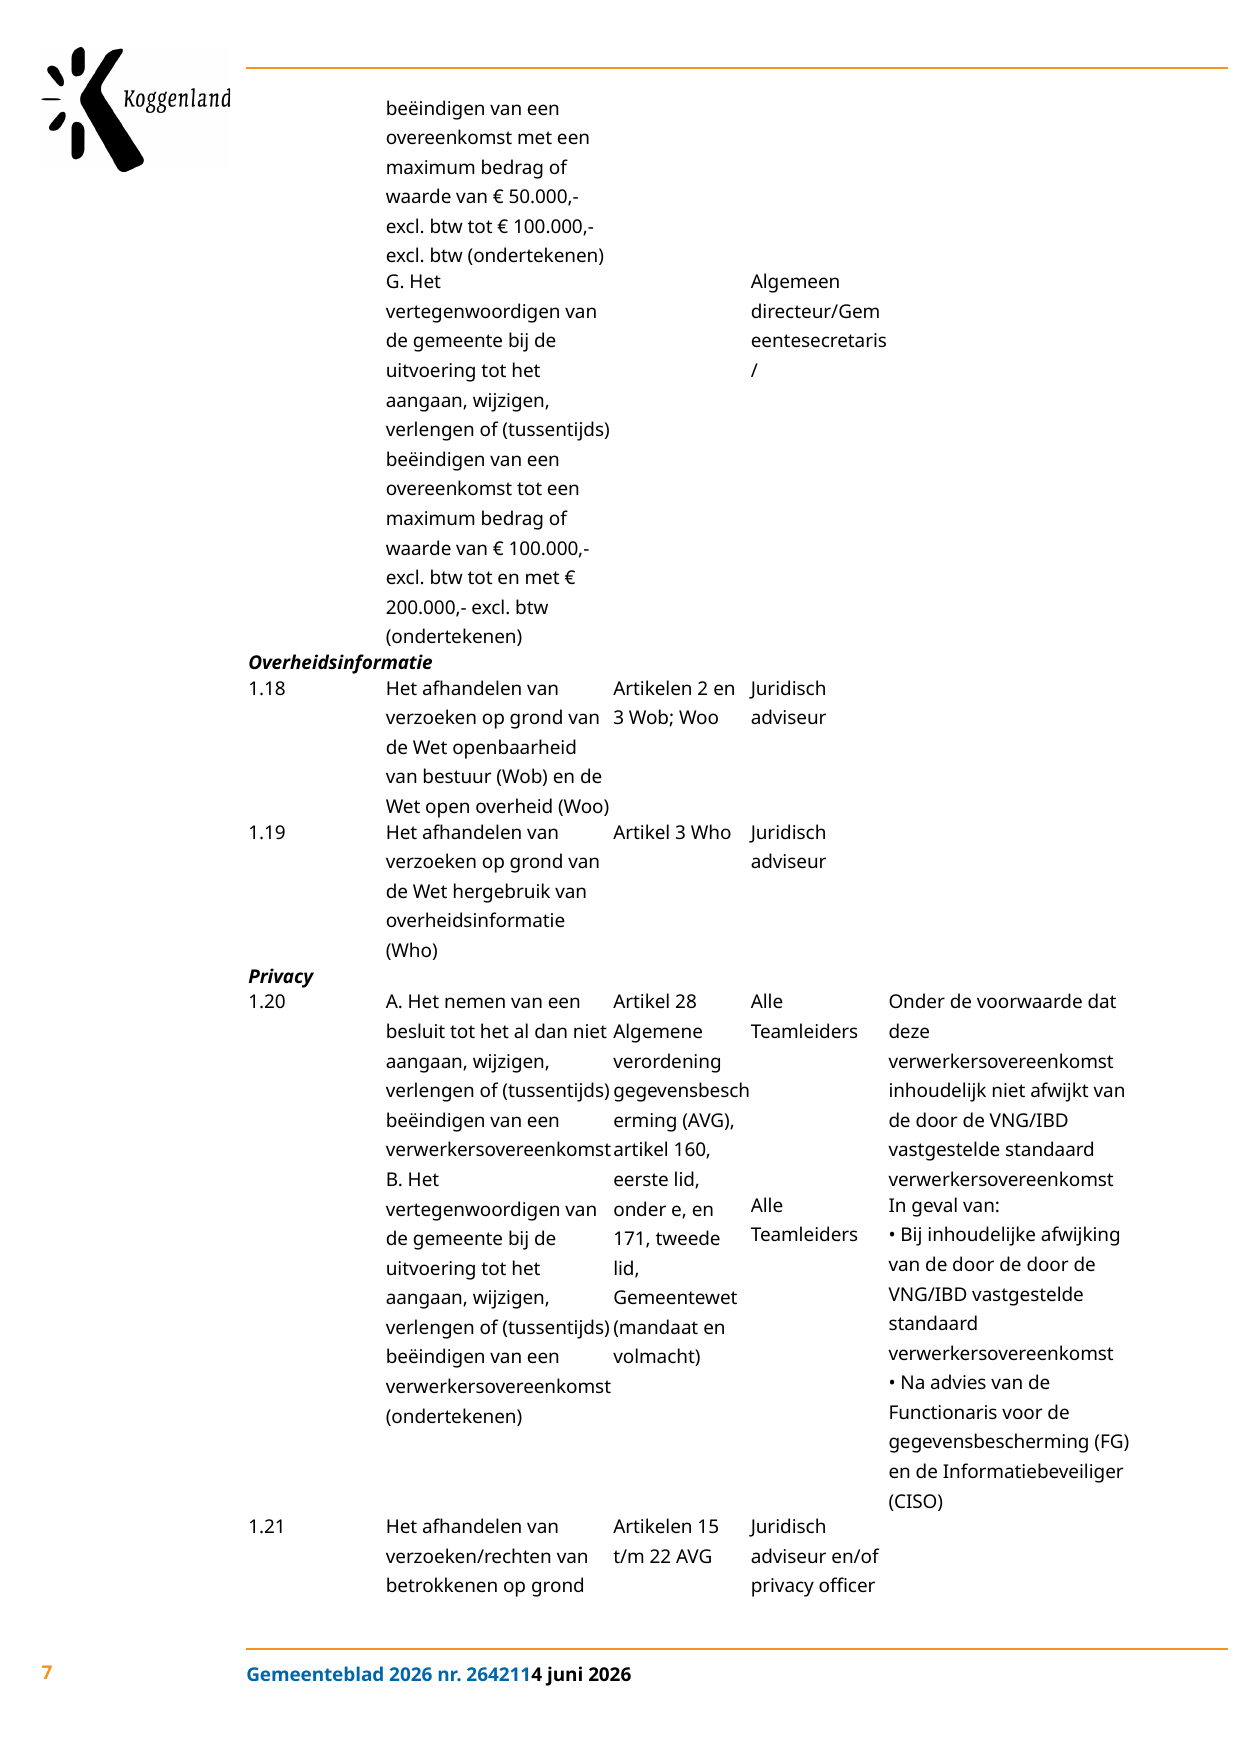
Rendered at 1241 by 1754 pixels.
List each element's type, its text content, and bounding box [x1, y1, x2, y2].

table_cell Alle Teamleiders [751, 1192, 888, 1513]
table_cell [888, 95, 1152, 649]
table_cell [888, 675, 1152, 819]
table_cell Artikelen 2 en 3 Wob; Woo [613, 675, 751, 819]
table_cell 1.19 [248, 819, 386, 963]
table_cell 1.18 [248, 675, 386, 819]
table_cell G. Het vertegenwoordigen van de gemeente bij de uitvoering tot het aangaan, wijzigen, verlengen of (tussentijds) beëindigen van een overeenkomst tot een maximum bedrag of waarde van € 100.000,- excl. btw tot en met € 200.000,- excl. btw (ondertekenen) [386, 269, 613, 649]
table_cell [888, 819, 1152, 963]
table_cell [613, 95, 751, 649]
table_cell Overheidsinformatie [248, 649, 1152, 675]
table_cell Privacy [248, 963, 1152, 989]
table_cell Juridisch adviseur [751, 675, 888, 819]
table_cell Het afhandelen van verzoeken op grond van de Wet openbaarheid van bestuur (Wob) en de Wet open overheid (Woo) [386, 675, 613, 819]
table_cell 1.21 [248, 1514, 386, 1598]
table_cell [888, 1514, 1152, 1598]
table_cell Algemeen directeur/Gemeentesecretaris/ [751, 269, 888, 649]
picture [41, 47, 231, 172]
table_cell [248, 95, 386, 649]
table_cell A. Het nemen van een besluit tot het al dan niet aangaan, wijzigen, verlengen of (tussentijds) beëindigen van een verwerkersovereenkomst B. Het vertegenwoordigen van de gemeente bij de uitvoering tot het aangaan, wijzigen, verlengen of (tussentijds) beëindigen van een verwerkersovereenkomst (ondertekenen) [386, 989, 613, 1513]
table_cell Onder de voorwaarde dat deze verwerkersovereenkomst inhoudelijk niet afwijkt van de door de VNG/IBD vastgestelde standaard verwerkersovereenkomst [888, 989, 1152, 1192]
table_cell Juridisch adviseur en/of privacy officer [751, 1514, 888, 1598]
table_cell Het afhandelen van verzoeken/rechten van betrokkenen op grond [386, 1514, 613, 1598]
table_cell 1.20 [248, 989, 386, 1513]
table_cell Artikel 3 Who [613, 819, 751, 963]
table_cell Het afhandelen van verzoeken op grond van de Wet hergebruik van overheidsinformatie (Who) [386, 819, 613, 963]
table_cell Artikel 28 Algemene verordening gegevensbescherming (AVG), artikel 160, eerste lid, onder e, en 171, tweede lid, Gemeentewet (mandaat en volmacht) [613, 989, 751, 1513]
table_cell [751, 95, 888, 268]
table_cell Juridisch adviseur [751, 819, 888, 963]
table_cell Alle Teamleiders [751, 989, 888, 1192]
table_cell In geval van: • Bij inhoudelijke afwijking van de door de door de VNG/IBD vastgestelde standaard verwerkersovereenkomst • Na advies van de Functionaris voor de gegevensbescherming (FG) en de Informatiebeveiliger (CISO) [888, 1192, 1152, 1513]
table_cell Artikelen 15 t/m 22 AVG [613, 1514, 751, 1598]
table_cell beëindigen van een overeenkomst met een maximum bedrag of waarde van € 50.000,- excl. btw tot € 100.000,- excl. btw (ondertekenen) [386, 95, 613, 268]
